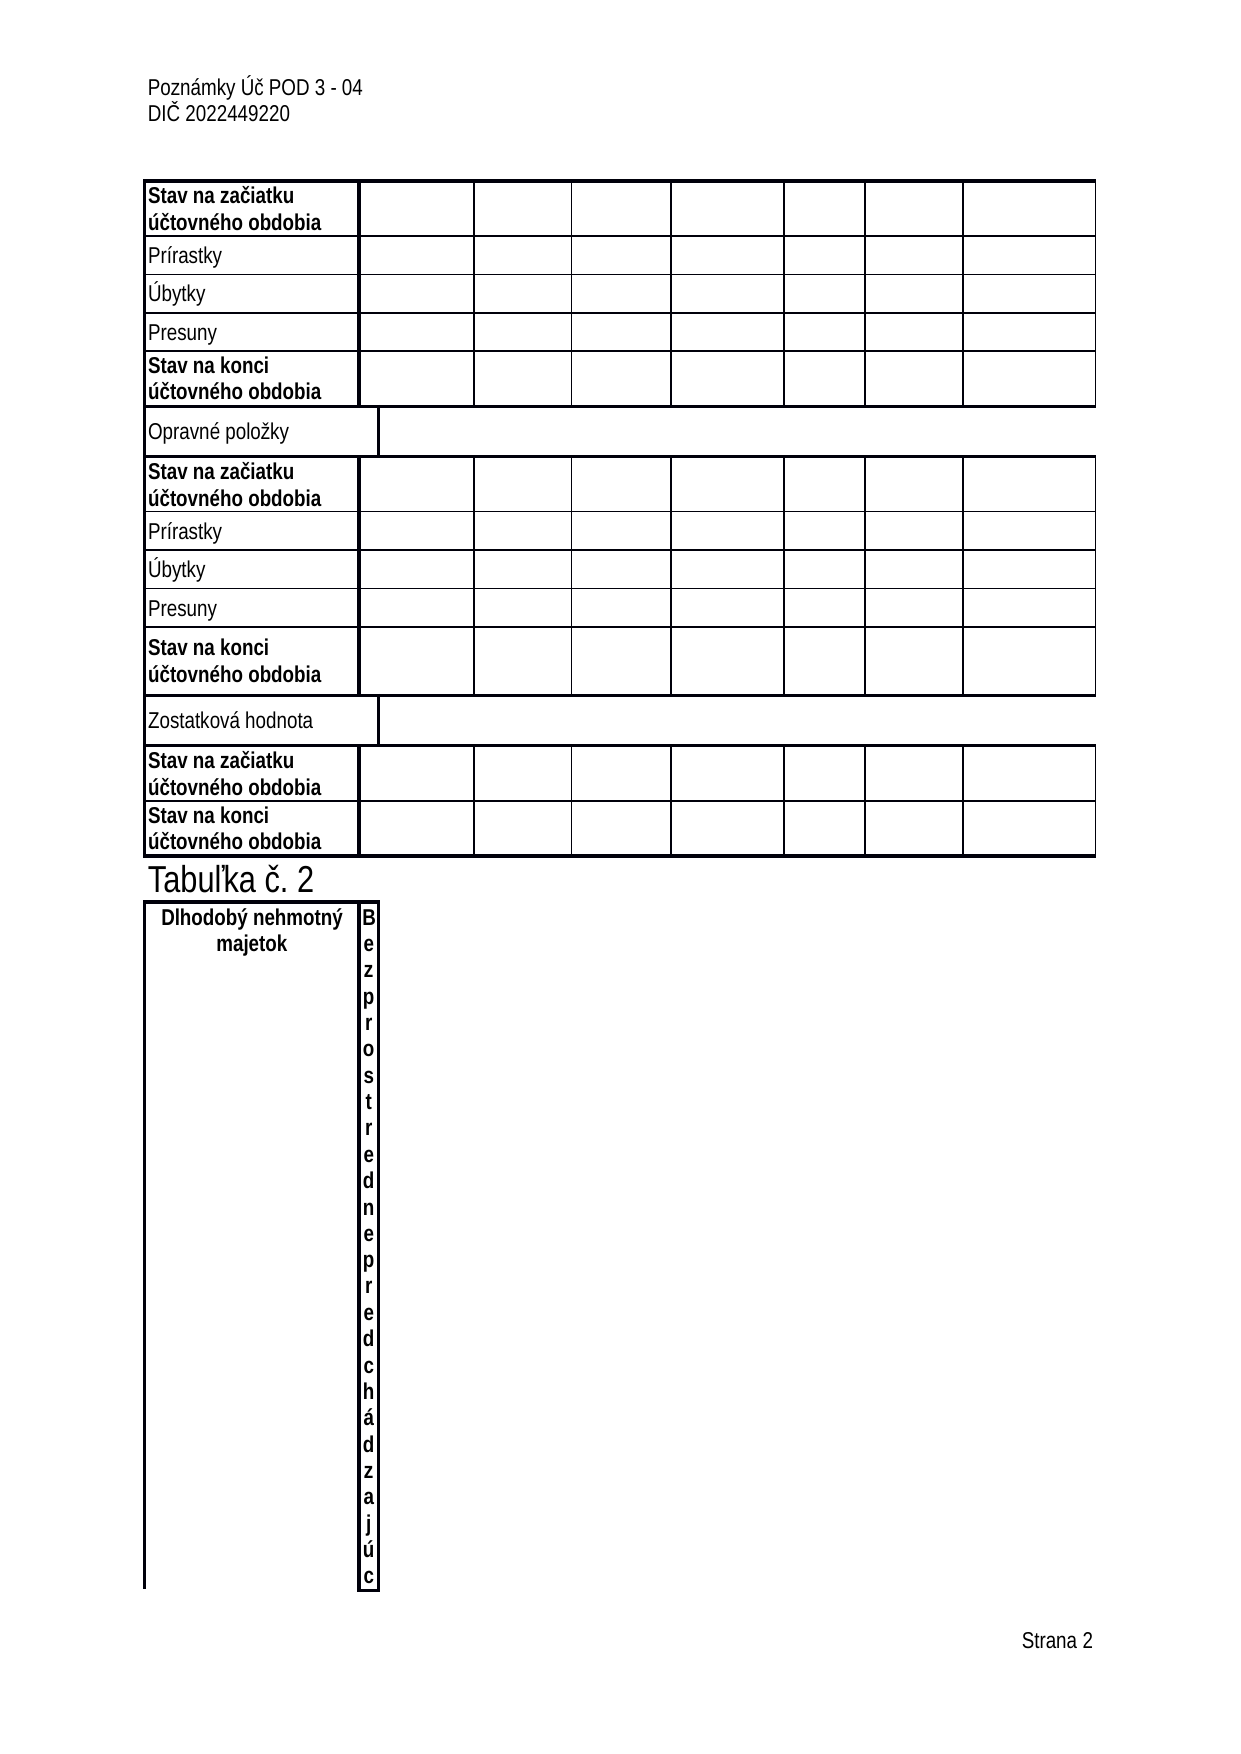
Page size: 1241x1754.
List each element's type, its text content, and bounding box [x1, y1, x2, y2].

table_cell [361, 458, 473, 511]
table_cell [964, 352, 1095, 405]
table_cell Úbytky [146, 275, 357, 312]
table_cell [572, 314, 670, 350]
table_cell Úbytky [146, 551, 357, 588]
table_cell [866, 237, 962, 273]
table_cell [785, 352, 864, 405]
table_cell [672, 551, 783, 588]
table_cell Presuny [146, 589, 357, 626]
table_cell [785, 747, 864, 800]
table_cell [475, 551, 571, 588]
table_cell [361, 352, 473, 405]
table_cell [785, 237, 864, 273]
table_cell [866, 551, 962, 588]
table_cell [361, 802, 473, 854]
table_cell [964, 183, 1095, 235]
table_cell [866, 275, 962, 312]
table_cell [572, 628, 670, 694]
table_cell [361, 628, 473, 694]
table_cell [964, 628, 1095, 694]
table_cell [785, 589, 864, 626]
table_cell [866, 314, 962, 350]
table_cell [964, 237, 1095, 273]
table_cell [572, 589, 670, 626]
table_cell [866, 589, 962, 626]
table_cell [785, 512, 864, 549]
table_cell Opravné položky [146, 408, 377, 455]
table_cell [785, 551, 864, 588]
table_cell Stav na konci účtovného obdobia [146, 628, 357, 694]
table_cell Prírastky [146, 512, 357, 549]
table_cell [572, 183, 670, 235]
table_cell [866, 512, 962, 549]
table_cell [672, 458, 783, 511]
table_header Dlhodobý nehmotný majetok [146, 904, 357, 1589]
table_cell [475, 458, 571, 511]
table_cell [475, 747, 571, 800]
table_cell [964, 458, 1095, 511]
table_cell [785, 628, 864, 694]
table_cell [572, 237, 670, 273]
table_cell [572, 802, 670, 854]
table_cell [964, 802, 1095, 854]
table_cell [964, 512, 1095, 549]
table_cell [785, 802, 864, 854]
table_cell [475, 802, 571, 854]
table_cell Stav na začiatku účtovného obdobia [146, 183, 357, 235]
table_cell [785, 183, 864, 235]
table_cell Zostatková hodnota [146, 697, 377, 744]
table_cell [672, 628, 783, 694]
table_cell [361, 183, 473, 235]
table_cell [475, 512, 571, 549]
table_cell [572, 512, 670, 549]
table_cell [672, 512, 783, 549]
table_cell [964, 747, 1095, 800]
table_cell Stav na konci účtovného obdobia [146, 802, 357, 854]
table_cell [964, 275, 1095, 312]
table_cell [361, 747, 473, 800]
table_cell [475, 237, 571, 273]
table_cell [866, 802, 962, 854]
table_cell [572, 551, 670, 588]
table_cell [361, 237, 473, 273]
table_cell [785, 458, 864, 511]
table_header Bezprostredne predchádzajúc [361, 904, 377, 1589]
table_cell [866, 458, 962, 511]
table_cell Stav na konci účtovného obdobia [146, 352, 357, 405]
table_cell [475, 352, 571, 405]
table_cell [475, 275, 571, 312]
table_cell [866, 352, 962, 405]
table_cell [866, 628, 962, 694]
table_cell [361, 551, 473, 588]
table_cell [964, 314, 1095, 350]
table_cell [866, 183, 962, 235]
table_cell Prírastky [146, 237, 357, 273]
table_cell [866, 747, 962, 800]
table_cell [572, 352, 670, 405]
table_cell [361, 275, 473, 312]
table_cell [672, 747, 783, 800]
table_cell [475, 183, 571, 235]
table_cell [672, 314, 783, 350]
table_cell [361, 512, 473, 549]
table_cell [572, 275, 670, 312]
table_cell [964, 589, 1095, 626]
title Tabuľka č. 2 [148, 858, 1093, 900]
table_cell Stav na začiatku účtovného obdobia [146, 747, 357, 800]
table_cell [672, 802, 783, 854]
table_cell [475, 589, 571, 626]
table_cell [672, 352, 783, 405]
table_cell [361, 314, 473, 350]
table_cell [672, 237, 783, 273]
table_cell [475, 314, 571, 350]
table_cell [785, 275, 864, 312]
table_cell [964, 551, 1095, 588]
table_cell [785, 314, 864, 350]
table_cell [475, 628, 571, 694]
table_cell Stav na začiatku účtovného obdobia [146, 458, 357, 511]
table_cell [361, 589, 473, 626]
table_cell [672, 275, 783, 312]
table_cell [672, 183, 783, 235]
table_cell [572, 458, 670, 511]
table_cell Presuny [146, 314, 357, 350]
table_cell [572, 747, 670, 800]
table_cell [672, 589, 783, 626]
